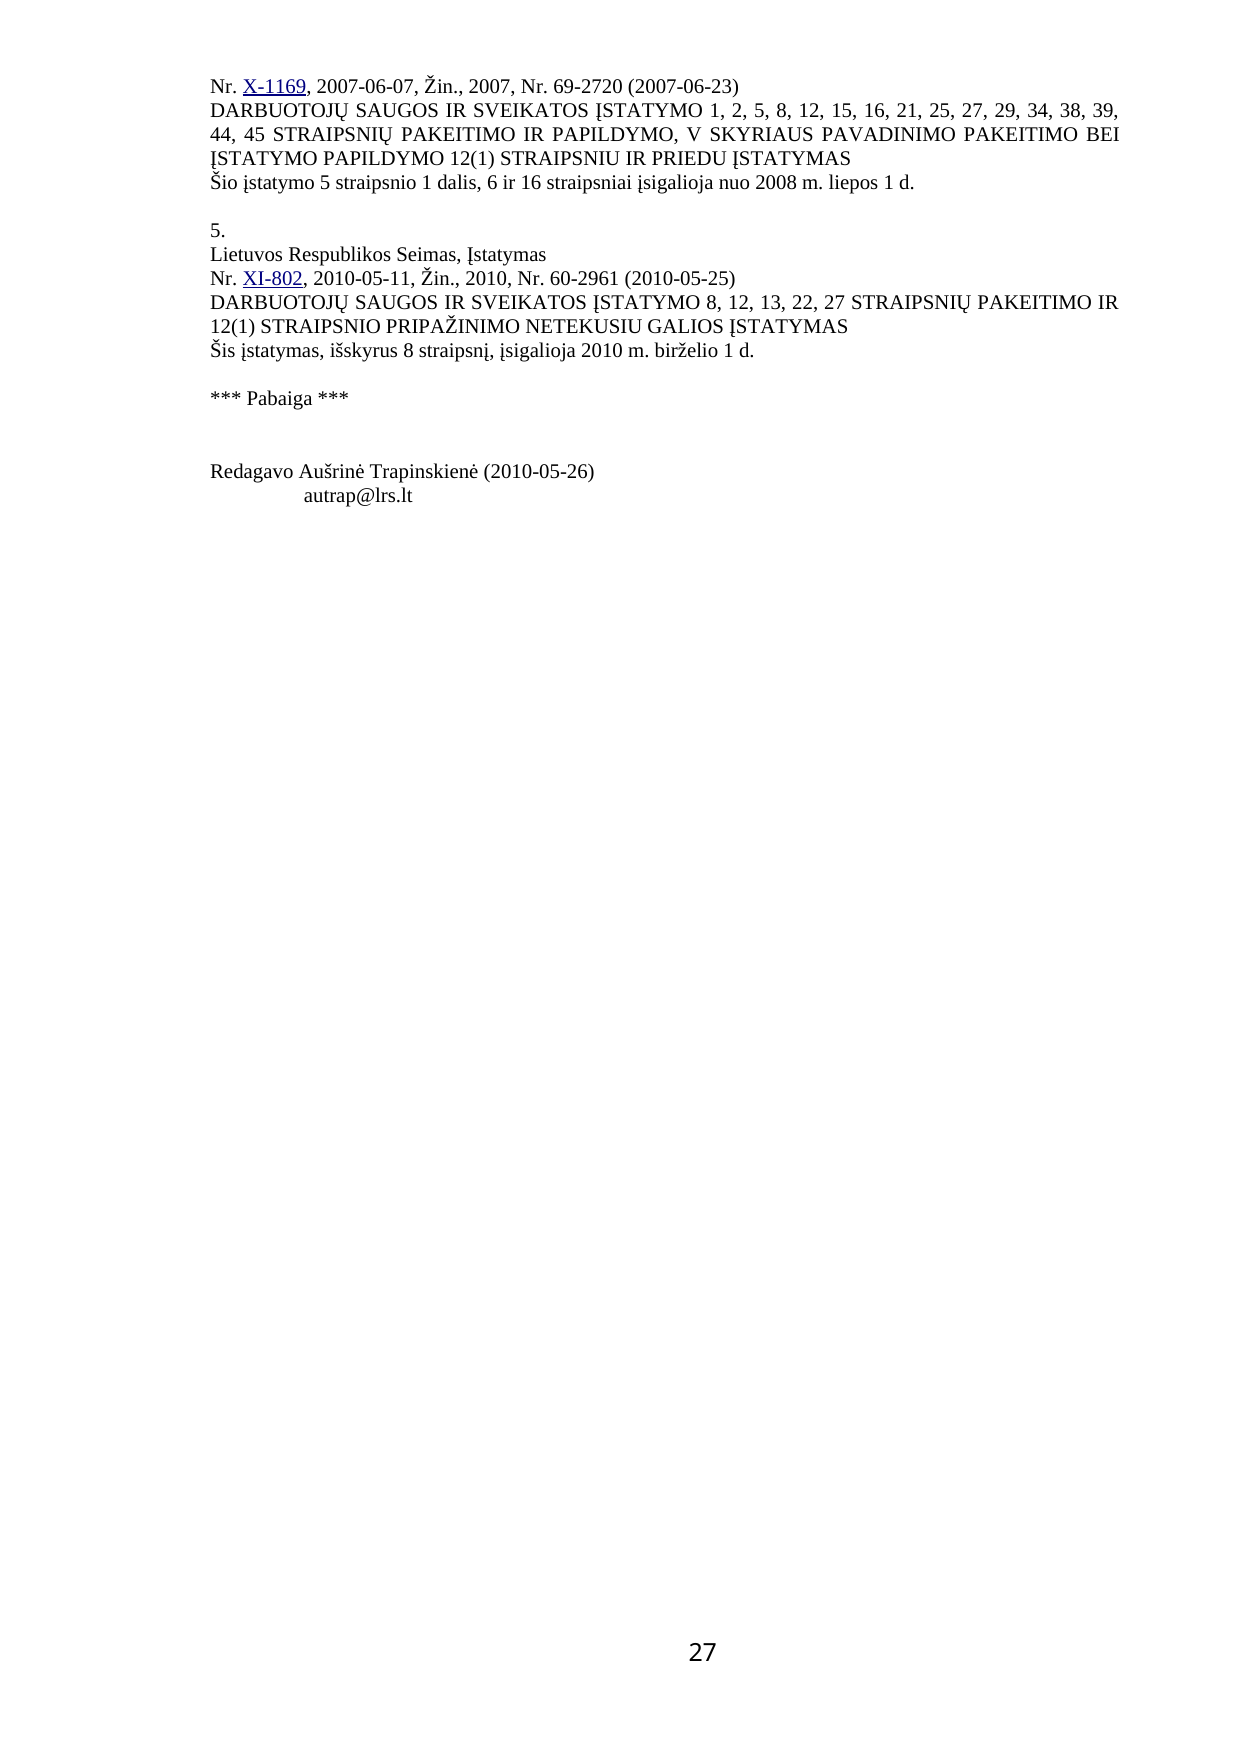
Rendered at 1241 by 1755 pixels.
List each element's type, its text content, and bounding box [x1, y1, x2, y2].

text Nr. XI-802, 2010-05-11, Žin., 2010, Nr. 60-2961 (2010-05-25) [210, 266, 1120, 290]
text autrap@lrs.lt [210, 483, 1120, 507]
text Šis įstatymas, išskyrus 8 straipsnį, įsigalioja 2010 m. birželio 1 d. [210, 338, 1120, 362]
text DARBUOTOJŲ SAUGOS IR SVEIKATOS ĮSTATYMO 1, 2, 5, 8, 12, 15, 16, 21, 25, 27, 29, 34, 38, 39, 44, 45 STRAIPSNIŲ PAKEITIMO IR PAPILDYMO, V SKYRIAUS PAVADINIMO PAKEITIMO BEI ĮSTATYMO PAPILDYMO 12(1) STRAIPSNIU IR PRIEDU ĮSTATYMAS [210, 98, 1120, 170]
text Redagavo Aušrinė Trapinskienė (2010-05-26) [210, 458, 1120, 483]
text Nr. X-1169, 2007-06-07, Žin., 2007, Nr. 69-2720 (2007-06-23) [210, 73, 1120, 98]
text Lietuvos Respublikos Seimas, Įstatymas [210, 242, 1120, 266]
text Šio įstatymo 5 straipsnio 1 dalis, 6 ir 16 straipsniai įsigalioja nuo 2008 m. liepos 1 d. [210, 170, 1120, 194]
text *** Pabaiga *** [210, 386, 1120, 410]
text DARBUOTOJŲ SAUGOS IR SVEIKATOS ĮSTATYMO 8, 12, 13, 22, 27 STRAIPSNIŲ PAKEITIMO IR 12(1) STRAIPSNIO PRIPAŽINIMO NETEKUSIU GALIOS ĮSTATYMAS [210, 290, 1120, 338]
text 5. [210, 218, 1120, 242]
